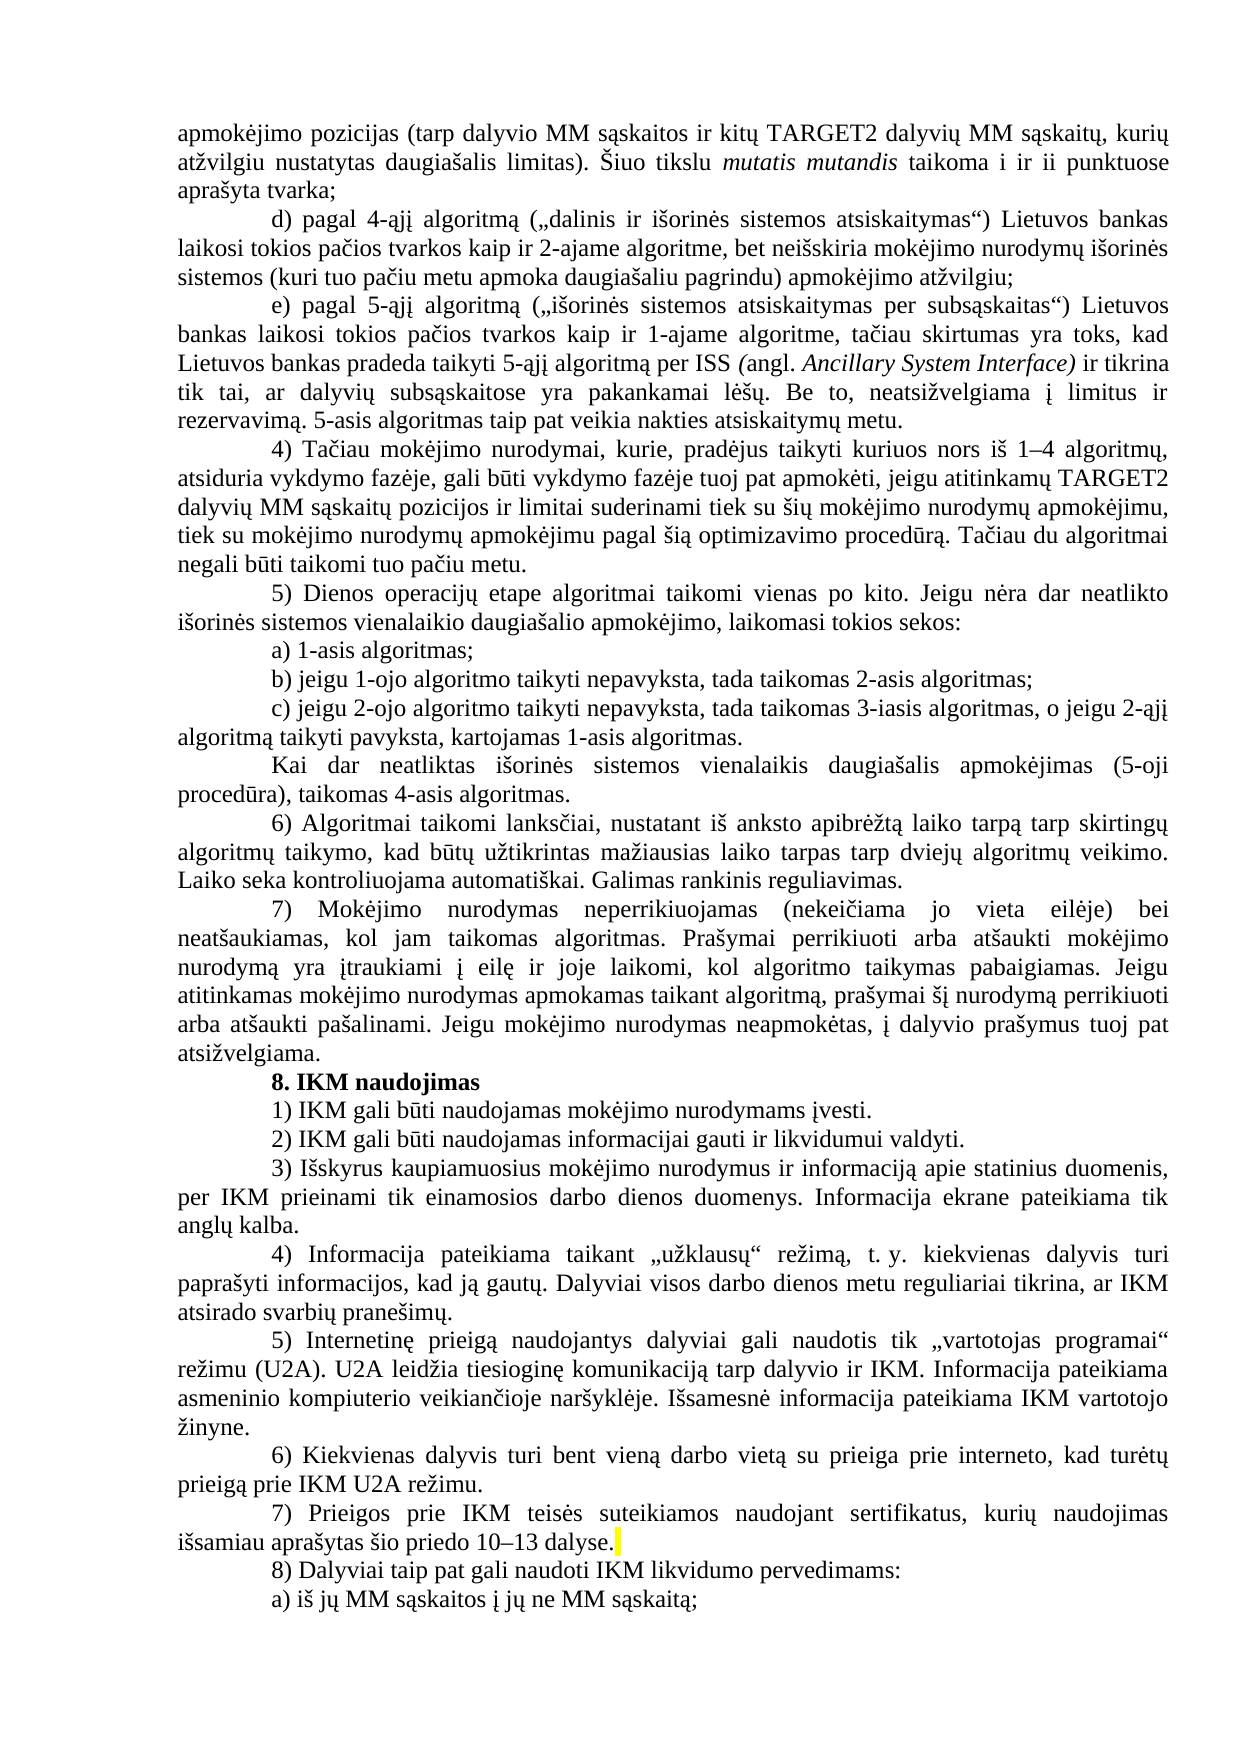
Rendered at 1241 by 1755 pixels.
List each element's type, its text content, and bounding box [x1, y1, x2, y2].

text 1) IKM gali būti naudojamas mokėjimo nurodymams įvesti. [177, 1096, 1169, 1124]
text 4) Informacija pateikiama taikant „užklausų“ režimą, t. y. kiekvienas dalyvis turi paprašyti informacijos, kad ją gautų. Dalyviai visos darbo dienos metu reguliariai tikrina, ar IKM atsirado svarbių pranešimų. [177, 1239, 1169, 1326]
text 6) Algoritmai taikomi lanksčiai, nustatant iš anksto apibrėžtą laiko tarpą tarp skirtingų algoritmų taikymo, kad būtų užtikrintas mažiausias laiko tarpas tarp dviejų algoritmų veikimo. Laiko seka kontroliuojama automatiškai. Galimas rankinis reguliavimas. [177, 808, 1169, 894]
text a) iš jų MM sąskaitos į jų ne MM sąskaitą; [177, 1584, 1169, 1613]
text e) pagal 5-ąjį algoritmą („išorinės sistemos atsiskaitymas per subsąskaitas“) Lietuvos bankas laikosi tokios pačios tvarkos kaip ir 1-ajame algoritme, tačiau skirtumas yra toks, kad Lietuvos bankas pradeda taikyti 5-ąjį algoritmą per ISS (angl. Ancillary System Interface) ir tikrina tik tai, ar dalyvių subsąskaitose yra pakankamai lėšų. Be to, neatsižvelgiama į limitus ir rezervavimą. 5-asis algoritmas taip pat veikia nakties atsiskaitymų metu. [177, 291, 1169, 434]
text 5) Internetinę prieigą naudojantys dalyviai gali naudotis tik „vartotojas programai“ režimu (U2A). U2A leidžia tiesioginę komunikaciją tarp dalyvio ir IKM. Informacija pateikiama asmeninio kompiuterio veikiančioje naršyklėje. Išsamesnė informacija pateikiama IKM vartotojo žinyne. [177, 1326, 1169, 1441]
text apmokėjimo pozicijas (tarp dalyvio MM sąskaitos ir kitų TARGET2 dalyvių MM sąskaitų, kurių atžvilgiu nustatytas daugiašalis limitas). Šiuo tikslu mutatis mutandis taikoma i ir ii punktuose aprašyta tvarka; [177, 118, 1169, 204]
text 3) Išskyrus kaupiamuosius mokėjimo nurodymus ir informaciją apie statinius duomenis, per IKM prieinami tik einamosios darbo dienos duomenys. Informacija ekrane pateikiama tik anglų kalba. [177, 1153, 1169, 1239]
text 8) Dalyviai taip pat gali naudoti IKM likvidumo pervedimams: [177, 1556, 1169, 1584]
text 5) Dienos operacijų etape algoritmai taikomi vienas po kito. Jeigu nėra dar neatlikto išorinės sistemos vienalaikio daugiašalio apmokėjimo, laikomasi tokios sekos: [177, 578, 1169, 636]
text Kai dar neatliktas išorinės sistemos vienalaikis daugiašalis apmokėjimas (5-oji procedūra), taikomas 4-asis algoritmas. [177, 751, 1169, 808]
text a) 1-asis algoritmas; [177, 636, 1169, 664]
text 4) Tačiau mokėjimo nurodymai, kurie, pradėjus taikyti kuriuos nors iš 1–4 algoritmų, atsiduria vykdymo fazėje, gali būti vykdymo fazėje tuoj pat apmokėti, jeigu atitinkamų TARGET2 dalyvių MM sąskaitų pozicijos ir limitai suderinami tiek su šių mokėjimo nurodymų apmokėjimu, tiek su mokėjimo nurodymų apmokėjimu pagal šią optimizavimo procedūrą. Tačiau du algoritmai negali būti taikomi tuo pačiu metu. [177, 434, 1169, 578]
text d) pagal 4-ąjį algoritmą („dalinis ir išorinės sistemos atsiskaitymas“) Lietuvos bankas laikosi tokios pačios tvarkos kaip ir 2-ajame algoritme, bet neišskiria mokėjimo nurodymų išorinės sistemos (kuri tuo pačiu metu apmoka daugiašaliu pagrindu) apmokėjimo atžvilgiu; [177, 204, 1169, 291]
text 8. IKM naudojimas [177, 1067, 1169, 1096]
text b) jeigu 1-ojo algoritmo taikyti nepavyksta, tada taikomas 2-asis algoritmas; [177, 664, 1169, 693]
text c) jeigu 2-ojo algoritmo taikyti nepavyksta, tada taikomas 3-iasis algoritmas, o jeigu 2-ąjį algoritmą taikyti pavyksta, kartojamas 1-asis algoritmas. [177, 693, 1169, 751]
text 2) IKM gali būti naudojamas informacijai gauti ir likvidumui valdyti. [177, 1124, 1169, 1153]
text 7) Prieigos prie IKM teisės suteikiamos naudojant sertifikatus, kurių naudojimas išsamiau aprašytas šio priedo 10–13 dalyse. [177, 1498, 1169, 1556]
text 6) Kiekvienas dalyvis turi bent vieną darbo vietą su prieiga prie interneto, kad turėtų prieigą prie IKM U2A režimu. [177, 1441, 1169, 1498]
text 7) Mokėjimo nurodymas neperrikiuojamas (nekeičiama jo vieta eilėje) bei neatšaukiamas, kol jam taikomas algoritmas. Prašymai perrikiuoti arba atšaukti mokėjimo nurodymą yra įtraukiami į eilę ir joje laikomi, kol algoritmo taikymas pabaigiamas. Jeigu atitinkamas mokėjimo nurodymas apmokamas taikant algoritmą, prašymai šį nurodymą perrikiuoti arba atšaukti pašalinami. Jeigu mokėjimo nurodymas neapmokėtas, į dalyvio prašymus tuoj pat atsižvelgiama. [177, 894, 1169, 1067]
